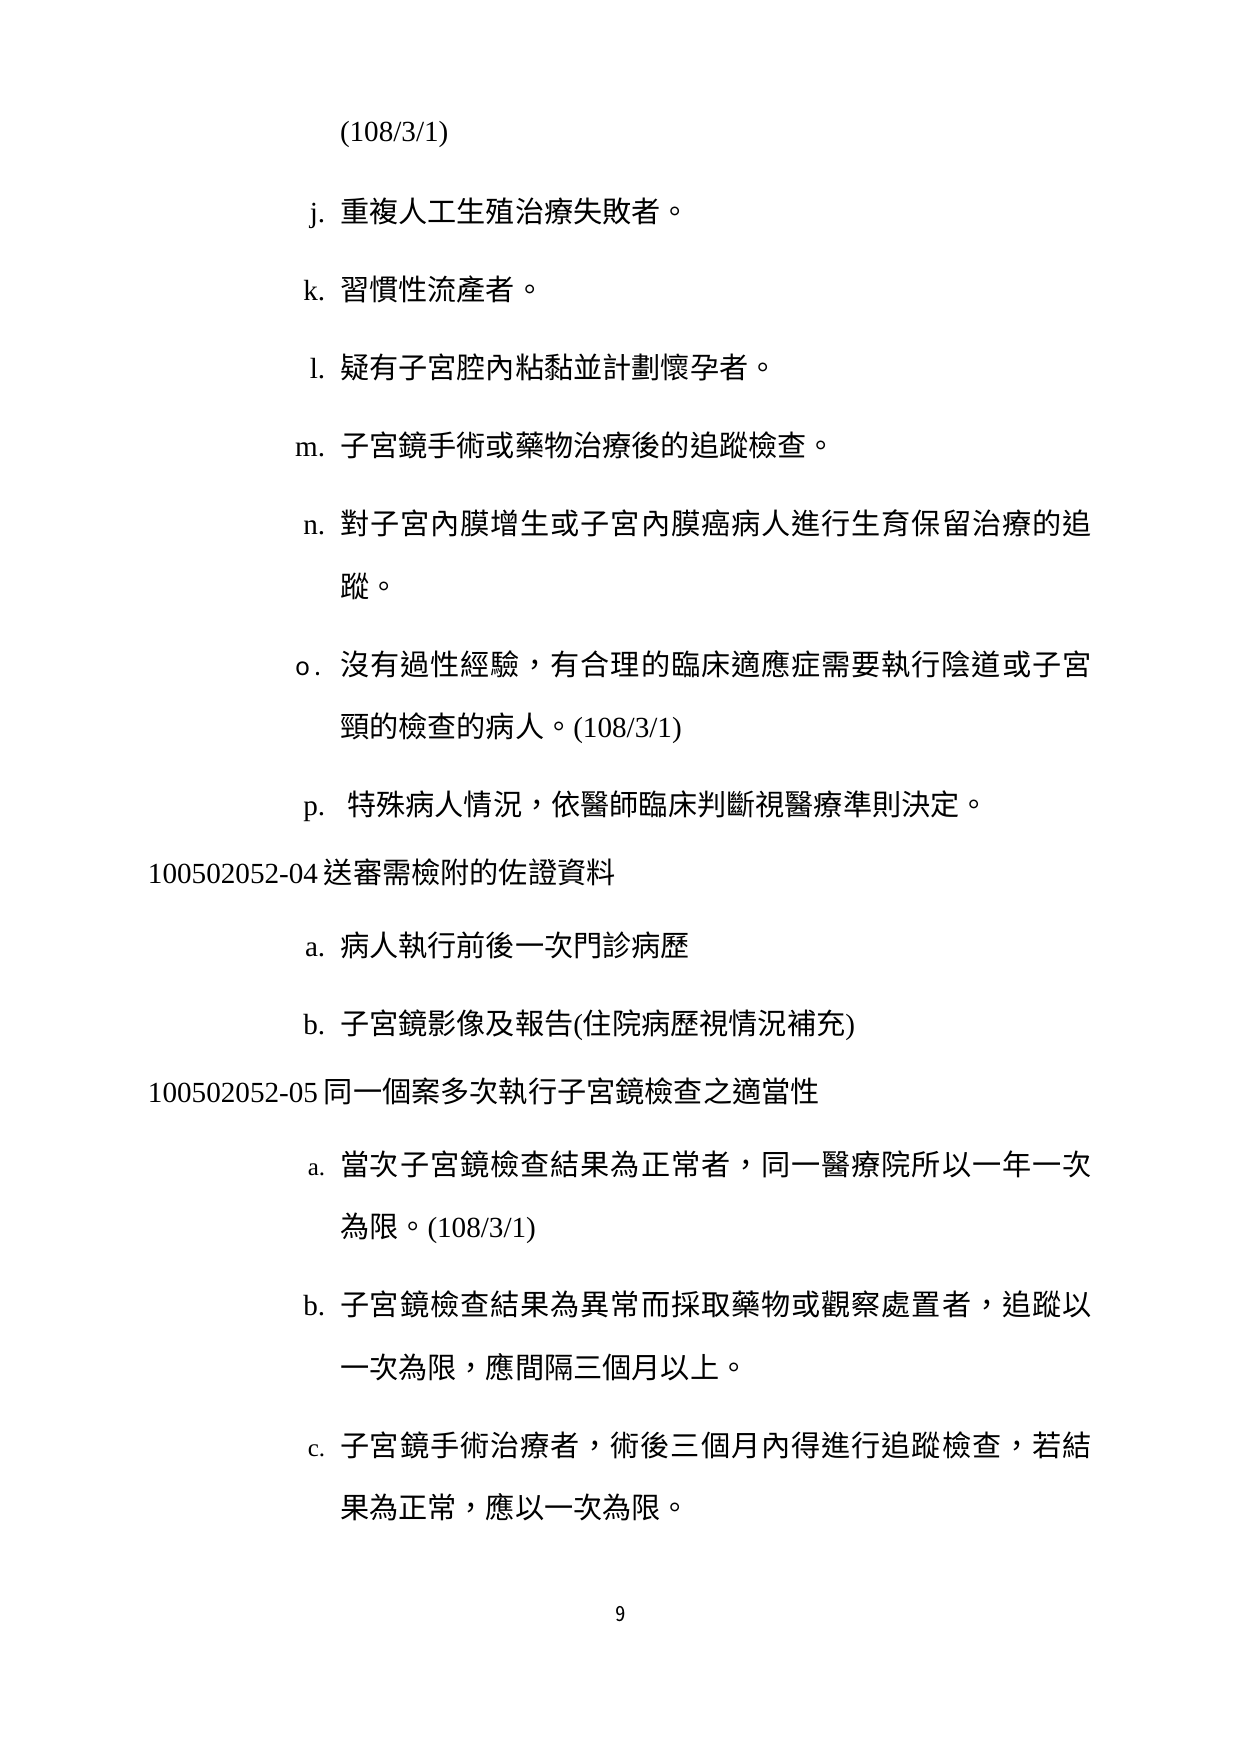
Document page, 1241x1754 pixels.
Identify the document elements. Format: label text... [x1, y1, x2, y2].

list 對子宮內膜增生或子宮內膜癌病人進行生育保留治療的追蹤。 [325, 480, 1092, 605]
list 當次子宮鏡檢查結果為正常者，同一醫療院所以一年一次為限。(108/3/1) [325, 1121, 1092, 1246]
list 子宮鏡手術或藥物治療後的追蹤檢查。 [325, 402, 1092, 464]
list 子宮鏡影像及報告(住院病歷視情況補充) [325, 980, 1092, 1043]
list 特殊病人情況，依醫師臨床判斷視醫療準則決定。 [325, 761, 1092, 824]
list (108/3/1) [325, 89, 1092, 152]
list 習慣性流產者。 [325, 246, 1092, 308]
list 疑有子宮腔內粘黏並計劃懷孕者。 [325, 324, 1092, 386]
list 重複人工生殖治療失敗者。 [325, 168, 1092, 230]
text 100502052-05同一個案多次執行子宮鏡檢查之適當性 [148, 1048, 1092, 1110]
list 子宮鏡手術治療者，術後三個月內得進行追蹤檢查，若結果為正常，應以一次為限。 [325, 1402, 1092, 1527]
text 100502052-04送審需檢附的佐證資料 [148, 829, 1092, 892]
list 沒有過性經驗，有合理的臨床適應症需要執行陰道或子宮頸的檢查的病人。(108/3/1) [325, 621, 1092, 746]
list 子宮鏡檢查結果為異常而採取藥物或觀察處置者，追蹤以一次為限，應間隔三個月以上。 [325, 1261, 1092, 1386]
list 病人執行前後一次門診病歷 [325, 902, 1092, 964]
